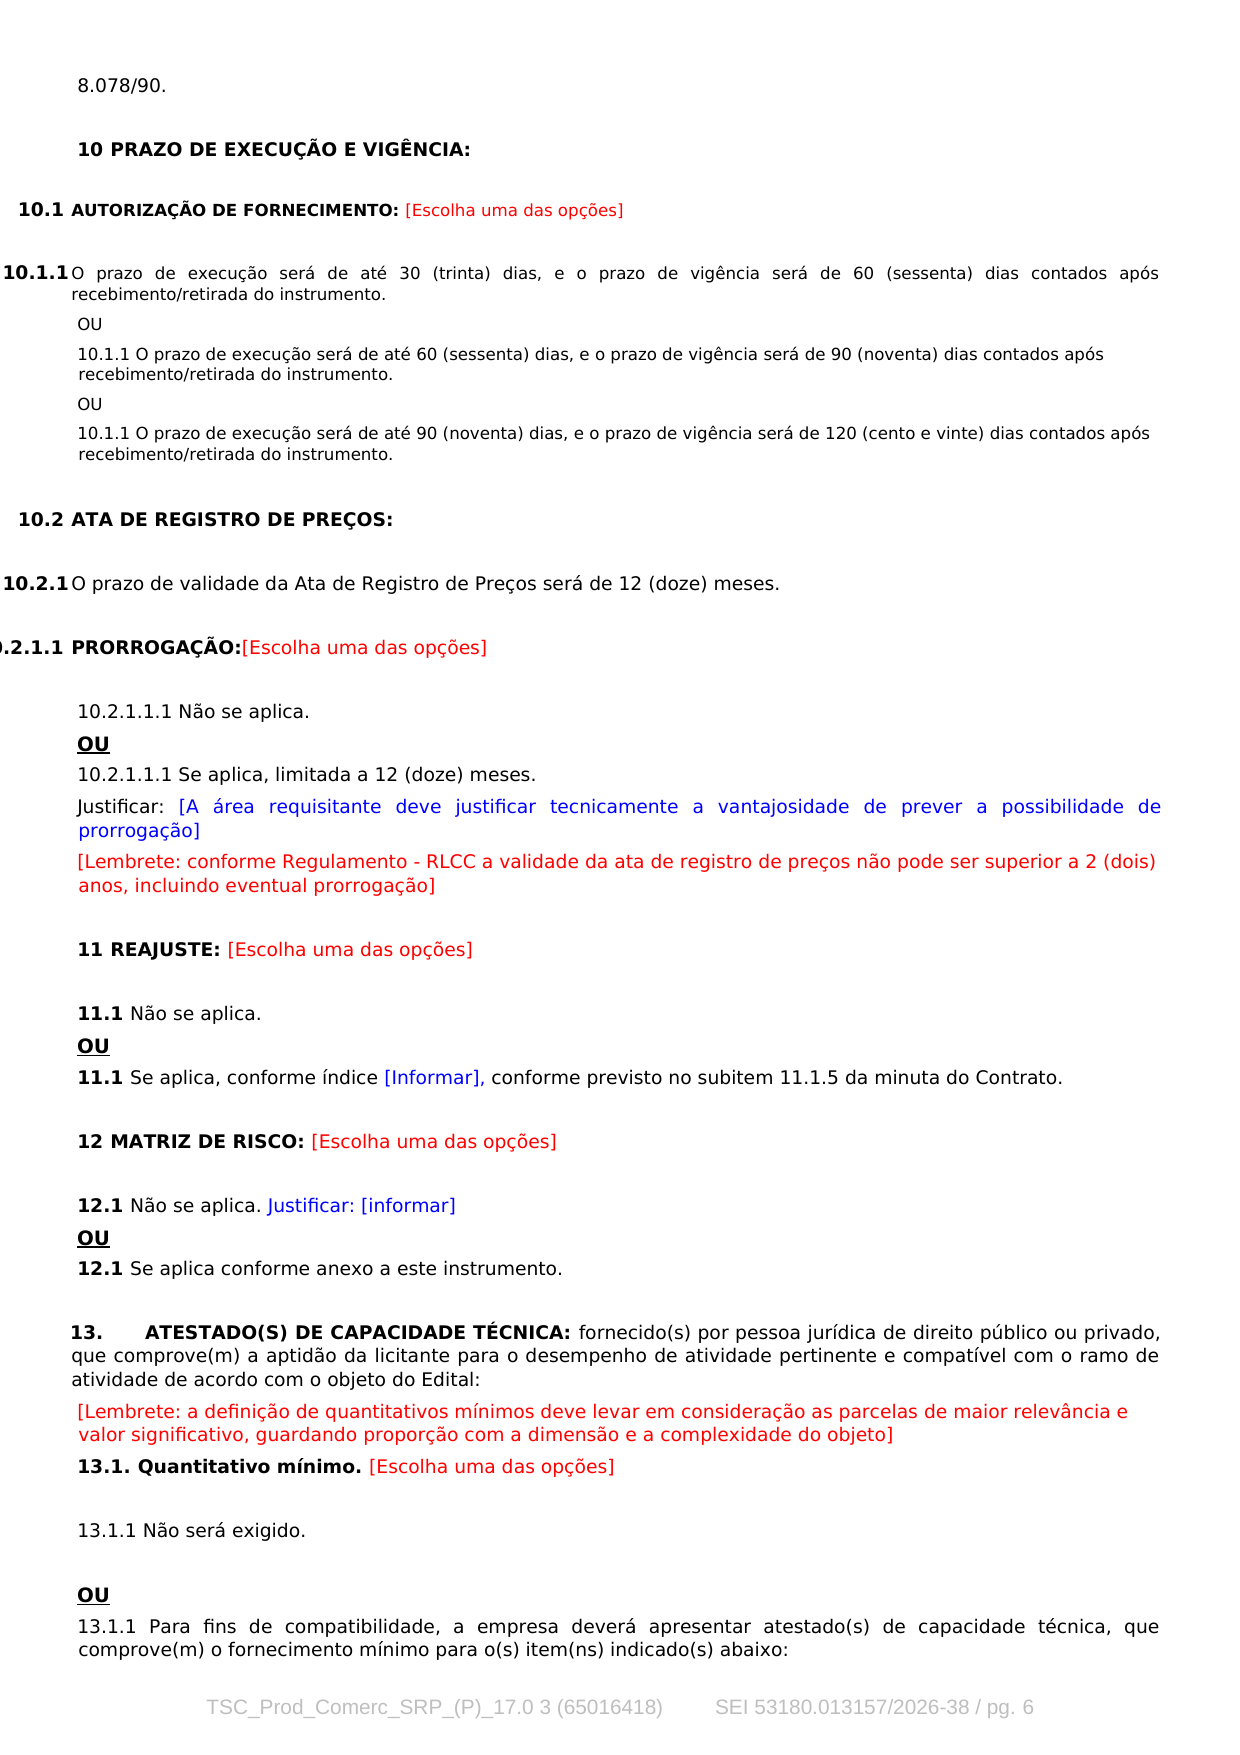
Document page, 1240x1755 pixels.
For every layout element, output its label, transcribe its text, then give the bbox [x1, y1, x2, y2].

text 12.1 Não se aplica. Justificar: [informar] [77, 1195, 1163, 1217]
text Justificar: [A área requisitante deve justificar tecnicamente a vantajosidade de prever a possibilidade de prorrogação] [77, 796, 1163, 841]
text 11.1 Se aplica, conforme índice [Informar], conforme previsto no subitem 11.1.5 da minuta do Contrato. [77, 1067, 1162, 1089]
text [Lembrete: a definição de quantitativos mínimos deve levar em consideração as parcelas de maior relevância e valor significativo, guardando proporção com a dimensão e a complexidade do objeto] [77, 1401, 1168, 1446]
list Quantitativo mínimo. [Escolha uma das opções] [77, 1456, 1168, 1478]
list MATRIZ DE RISCO: [Escolha uma das opções] [77, 1131, 1168, 1152]
text OU [77, 394, 1168, 414]
list ATESTADO(S) DE CAPACIDADE TÉCNICA: fornecido(s) por pessoa jurídica de direito público ou privado, que comprove(m) a aptidão da licitante para o desempenho de atividade pertinente e compatível com o ramo de atividade de acordo com o objeto do Edital: [70, 1322, 1162, 1391]
text 10.1.1 O prazo de execução será de até 90 (noventa) dias, e o prazo de vigência será de 120 (cento e vinte) dias contados após recebimento/retirada do instrumento. [77, 424, 1168, 464]
subtitle OU [77, 733, 1168, 756]
text 11.1 Não se aplica. [77, 1003, 1162, 1025]
text 13.1.1 Para fins de compatibilidade, a empresa deverá apresentar atestado(s) de capacidade técnica, que comprove(m) o fornecimento mínimo para o(s) item(ns) indicado(s) abaixo: [77, 1616, 1162, 1661]
subtitle OU [77, 1584, 1168, 1607]
list PRORROGAÇÃO:[Escolha uma das opções] [0, 637, 1168, 658]
text 10.2.1.1.1 Não se aplica. [77, 701, 1162, 723]
list PRAZO DE EXECUÇÃO E VIGÊNCIA: [77, 139, 1168, 161]
list AUTORIZAÇÃO DE FORNECIMENTO: [Escolha uma das opções] [18, 199, 1163, 221]
text 8.078/90. [77, 75, 1162, 97]
text OU [77, 315, 1168, 334]
list ATA DE REGISTRO DE PREÇOS: [18, 509, 1163, 531]
text 10.1.1 O prazo de execução será de até 60 (sessenta) dias, e o prazo de vigência será de 90 (noventa) dias contados após recebimento/retirada do instrumento. [77, 344, 1168, 384]
text 12.1 Se aplica conforme anexo a este instrumento. [77, 1258, 1162, 1280]
list O prazo de execução será de até 30 (trinta) dias, e o prazo de vigência será de 60 (sessenta) dias contados após recebimento/retirada do instrumento. [2, 262, 1162, 304]
text 10.2.1.1.1 Se aplica, limitada a 12 (doze) meses. [77, 764, 1162, 786]
list REAJUSTE: [Escolha uma das opções] [77, 939, 1168, 961]
text 13.1.1 Não será exigido. [77, 1520, 1162, 1542]
list O prazo de validade da Ata de Registro de Preços será de 12 (doze) meses. [2, 573, 1162, 595]
text [Lembrete: conforme Regulamento - RLCC a validade da ata de registro de preços não pode ser superior a 2 (dois) anos, incluindo eventual prorrogação] [77, 851, 1168, 897]
subtitle OU [77, 1227, 1168, 1249]
subtitle OU [77, 1035, 1168, 1058]
